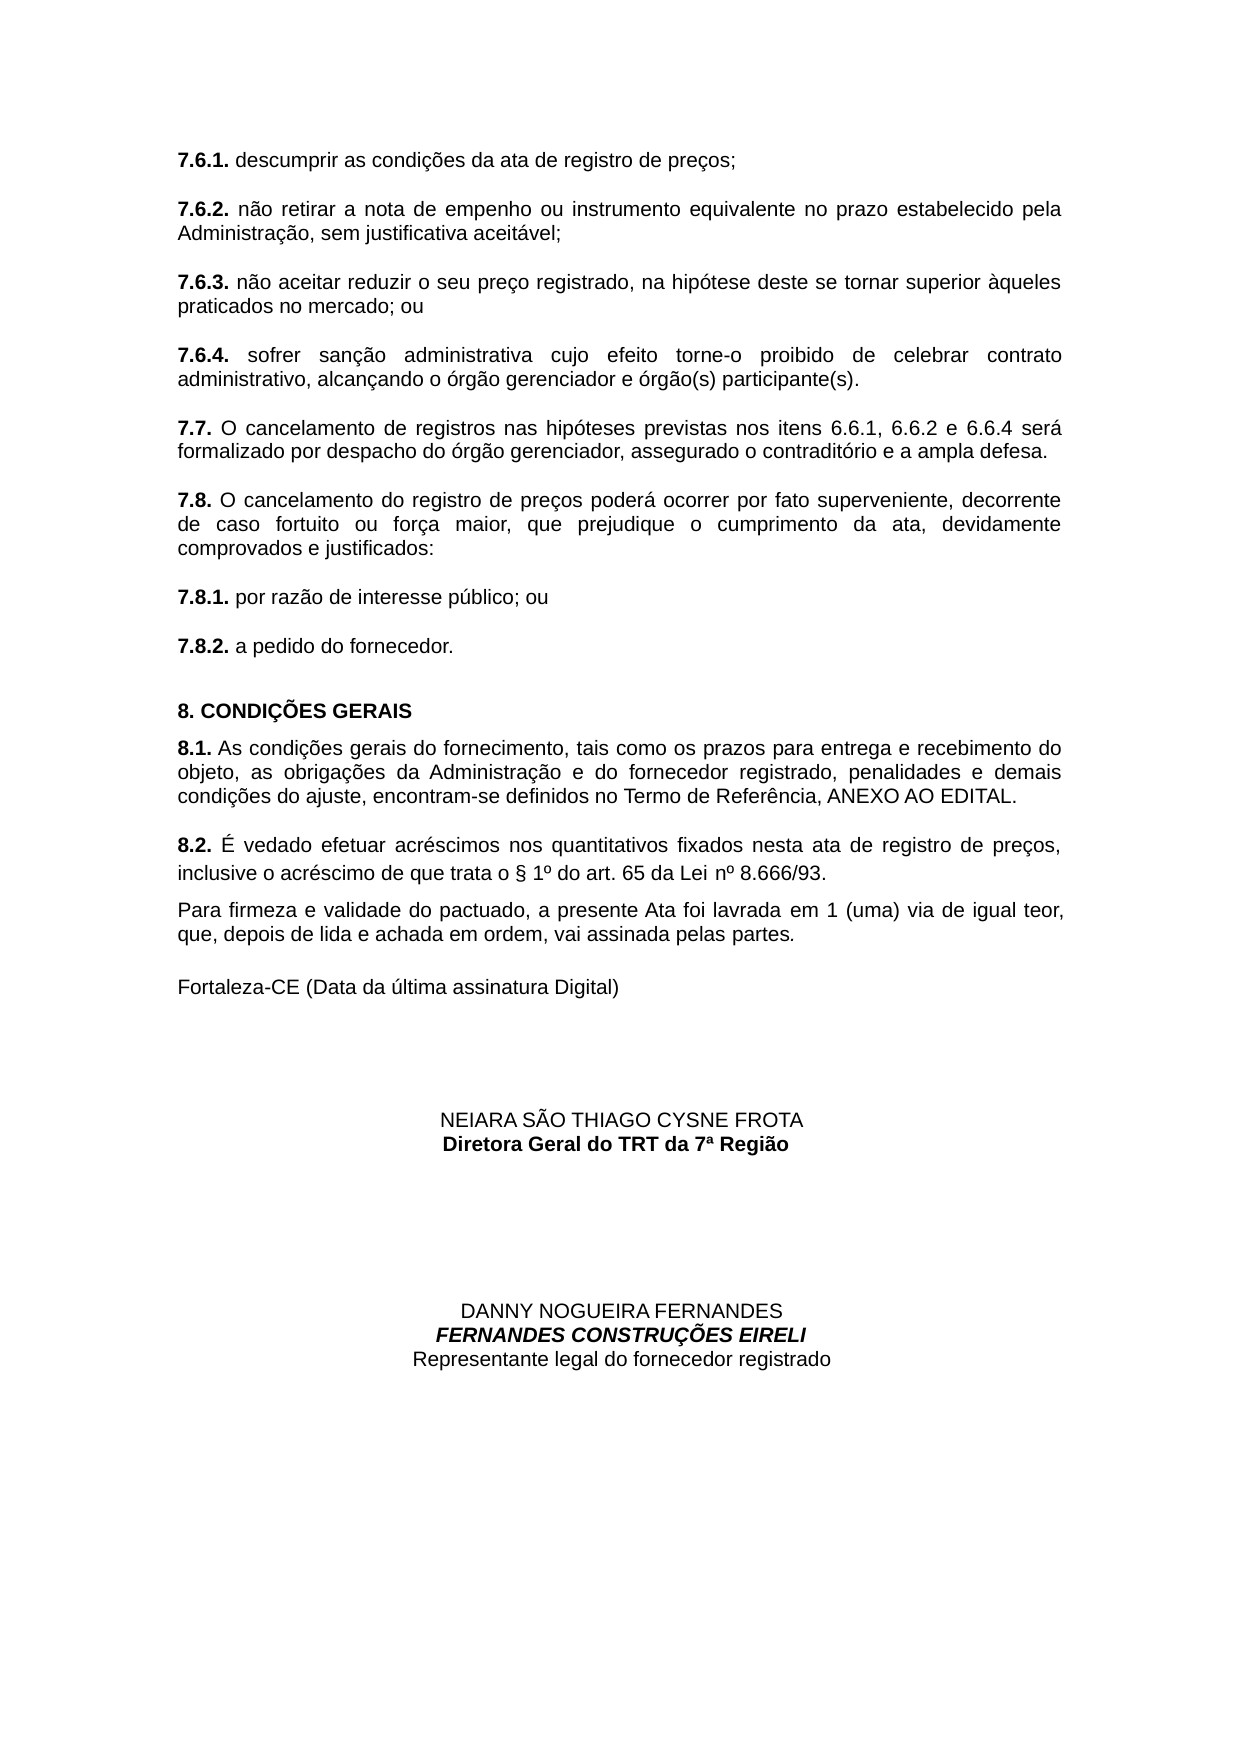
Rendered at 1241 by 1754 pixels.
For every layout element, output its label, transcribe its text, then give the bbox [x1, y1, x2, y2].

text Para firmeza e validade do pactuado, a presente Ata foi lavrada em 1 (uma) via de igual teor, que, depois de lida e achada em ordem, vai assinada pelas partes. [177, 898, 1064, 946]
text 8.2. É vedado efetuar acréscimos nos quantitativos fixados nesta ata de registro de preços, inclusive o acréscimo de que trata o § 1º do art. 65 da Lei nº 8.666/93. [177, 833, 1063, 885]
text DANNY NOGUEIRA FERNANDES [177, 1298, 1066, 1322]
text 7.6.4. sofrer sanção administrativa cujo efeito torne-o proibido de celebrar contrato administrativo, alcançando o órgão gerenciador e órgão(s) participante(s). [177, 342, 1063, 390]
text 7.8.2. a pedido do fornecedor. [177, 634, 1063, 658]
text FERNANDES CONSTRUÇÕES EIRELI [177, 1322, 1066, 1346]
text 8. CONDIÇÕES GERAIS [177, 699, 1063, 723]
text 7.8. O cancelamento do registro de preços poderá ocorrer por fato superveniente, decorrente de caso fortuito ou força maior, que prejudique o cumprimento da ata, devidamente comprovados e justificados: [177, 488, 1063, 560]
text 7.8.1. por razão de interesse público; ou [177, 585, 1063, 609]
text Fortaleza-CE (Data da última assinatura Digital) [177, 946, 1063, 998]
text 7.6.3. não aceitar reduzir o seu preço registrado, na hipótese deste se tornar superior àqueles praticados no mercado; ou [177, 269, 1063, 317]
text 8.1. As condições gerais do fornecimento, tais como os prazos para entrega e recebimento do objeto, as obrigações da Administração e do fornecedor registrado, penalidades e demais condições do ajuste, encontram-se definidos no Termo de Referência, ANEXO AO EDITAL. [177, 736, 1063, 808]
text 7.7. O cancelamento de registros nas hipóteses previstas nos itens 6.6.1, 6.6.2 e 6.6.4 será formalizado por despacho do órgão gerenciador, assegurado o contraditório e a ampla defesa. [177, 415, 1063, 463]
text 7.6.2. não retirar a nota de empenho ou instrumento equivalente no prazo estabelecido pela Administração, sem justificativa aceitável; [177, 197, 1063, 244]
text 7.6.1. descumprir as condições da ata de registro de preços; [177, 148, 1063, 172]
text Diretora Geral do TRT da 7ª Região [177, 1131, 1066, 1155]
text Representante legal do fornecedor registrado [177, 1346, 1066, 1370]
text NEIARA SÃO THIAGO CYSNE FROTA [177, 1107, 1066, 1131]
